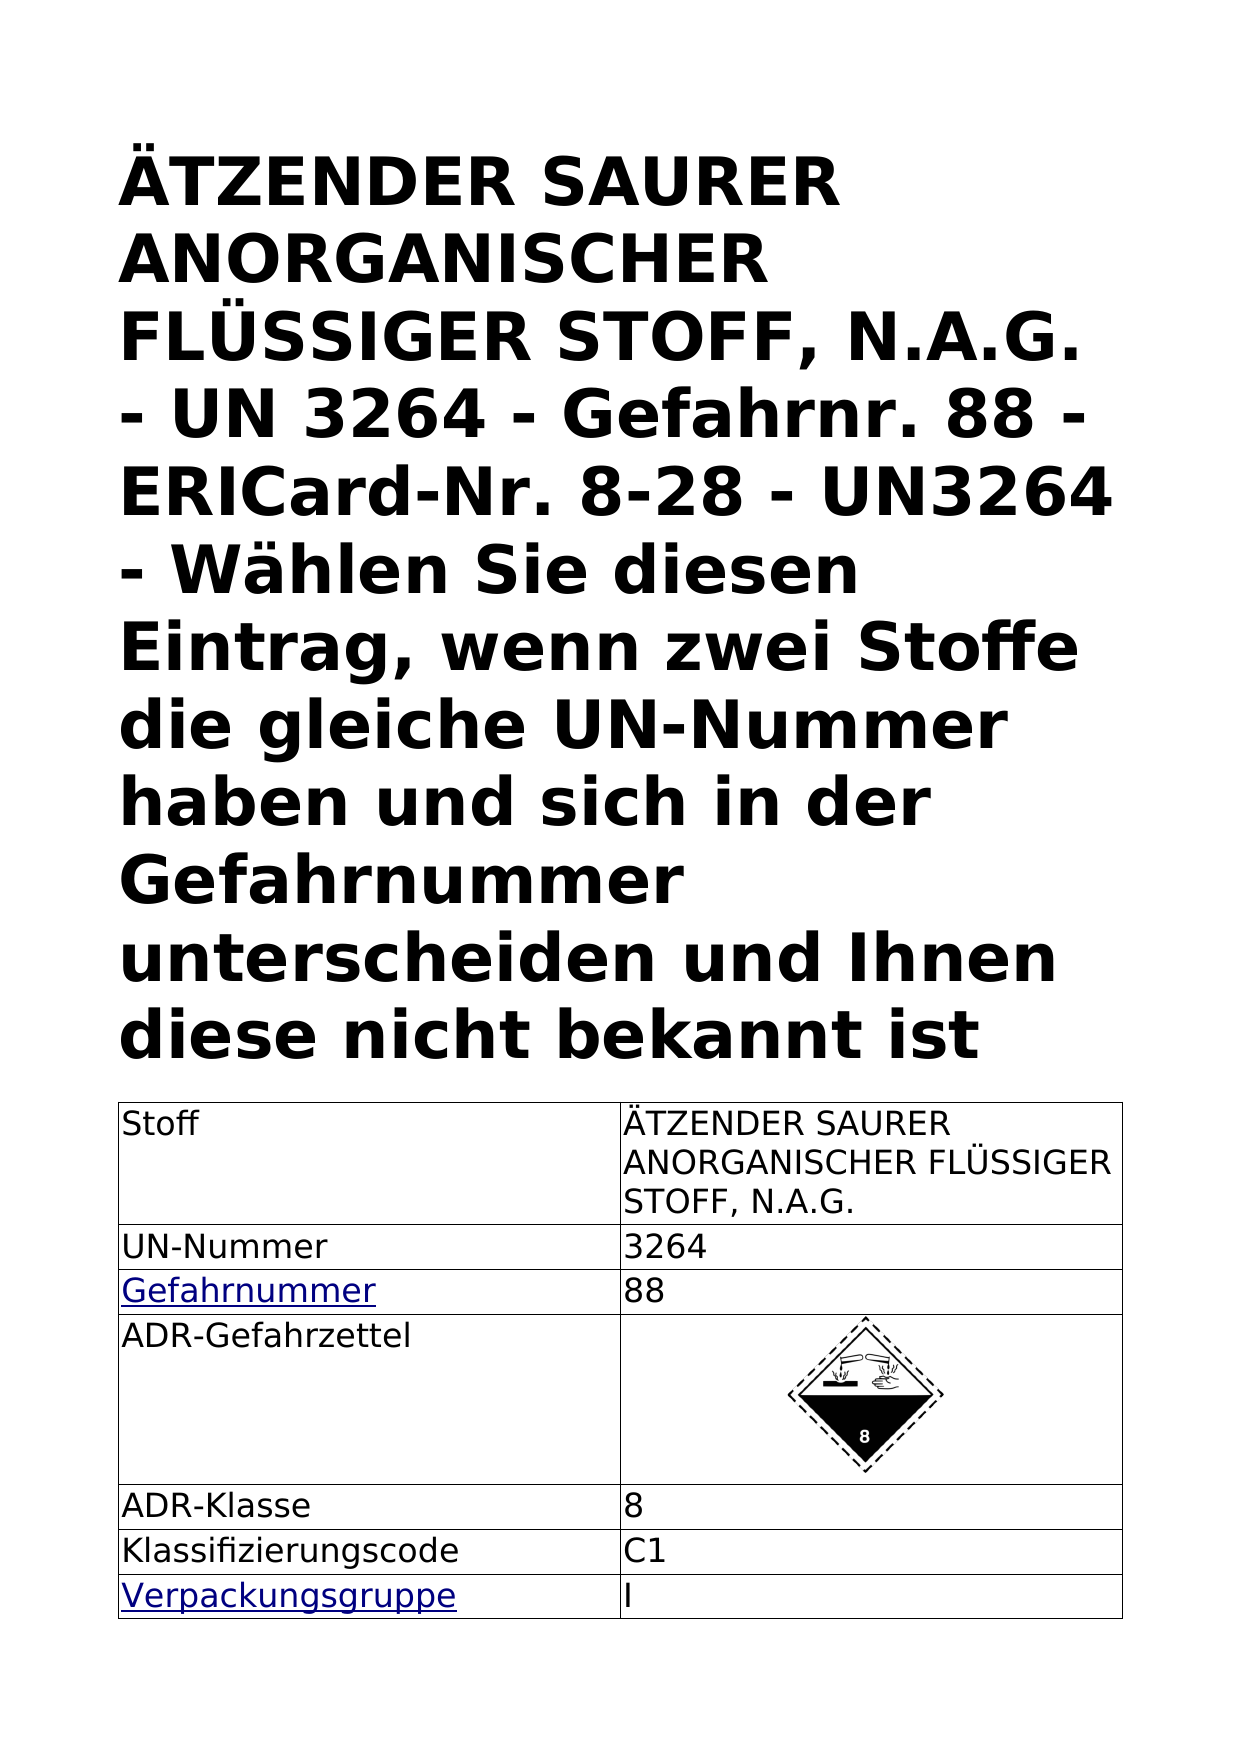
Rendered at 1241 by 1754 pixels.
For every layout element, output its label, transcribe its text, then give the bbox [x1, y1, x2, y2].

subtitle ÄTZENDER SAURER ANORGANISCHER FLÜSSIGER STOFF, N.A.G. - UN 3264 - Gefahrnr. 88 - ERICard-Nr. 8-28 - UN3264 - Wählen Sie diesen Eintrag, wenn zwei Stoffe die gleiche UN-Nummer haben und sich in der Gefahrnummer unterscheiden und Ihnen diese nicht bekannt ist [118, 143, 1122, 1074]
table_cell [621, 1315, 1122, 1484]
table_cell 3264 [621, 1225, 1122, 1269]
table_header ÄTZENDER SAURER ANORGANISCHER FLÜSSIGER STOFF, N.A.G. [621, 1103, 1122, 1224]
table_cell I [621, 1575, 1122, 1618]
table_cell ADR-Klasse [119, 1485, 620, 1529]
table_cell ADR-Gefahrzettel [119, 1315, 620, 1484]
table_cell Klassifizierungscode [119, 1530, 620, 1573]
picture [787, 1316, 944, 1473]
table_cell 8 [621, 1485, 1122, 1529]
table_cell UN-Nummer [119, 1225, 620, 1269]
table_cell Verpackungsgruppe [119, 1575, 620, 1618]
table_header Stoff [119, 1103, 620, 1224]
table_cell C1 [621, 1530, 1122, 1573]
table_cell Gefahrnummer [119, 1270, 620, 1314]
table_cell 88 [621, 1270, 1122, 1314]
